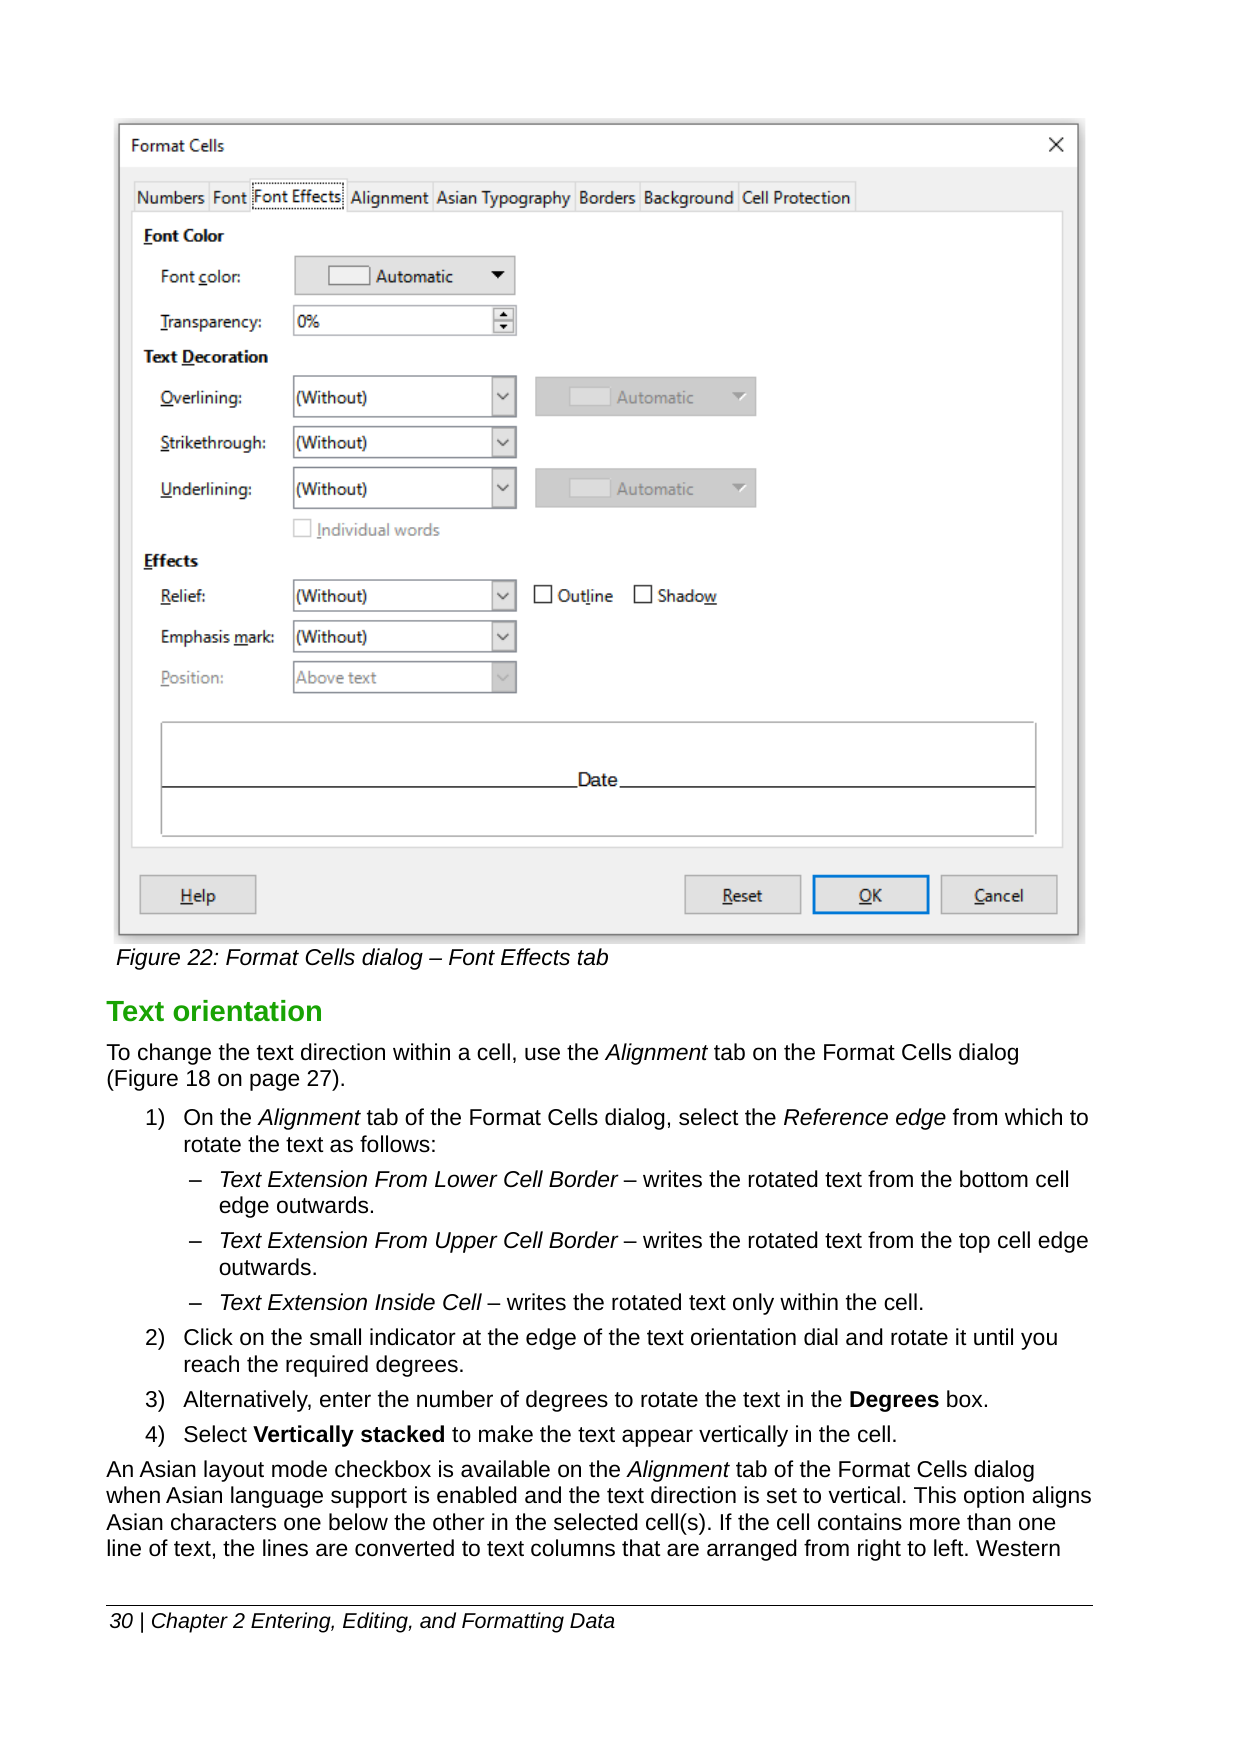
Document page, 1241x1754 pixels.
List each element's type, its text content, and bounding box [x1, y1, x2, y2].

list Text Extension From Upper Cell Border – writes the rotated text from the top cell edge outwards. [189, 1227, 1093, 1280]
subtitle Text orientation [106, 994, 1093, 1027]
list Text Extension From Lower Cell Border – writes the rotated text from the bottom cell edge outwards. [189, 1166, 1093, 1218]
list Select Vertically stacked to make the text appear vertically in the cell. [165, 1421, 1093, 1447]
text Figure 22: Format Cells dialog – Font Effects tab [116, 944, 1083, 970]
list Text Extension Inside Cell – writes the rotated text only within the cell. [189, 1289, 1093, 1315]
text To change the text direction within a cell, use the Alignment tab on the Format Cells dialog (Figure 18 on page 27). [106, 1039, 1093, 1092]
list Click on the small indicator at the edge of the text orientation dial and rotate it until you reach the required degrees. [165, 1324, 1093, 1377]
list On the Alignment tab of the Format Cells dialog, select the Reference edge from which to rotate the text as follows: [165, 1104, 1093, 1157]
picture [113, 118, 1086, 944]
list Alternatively, enter the number of degrees to rotate the text in the Degrees box. [165, 1386, 1093, 1412]
text An Asian layout mode checkbox is available on the Alignment tab of the Format Cells dialog when Asian language support is enabled and the text direction is set to vertical. This option aligns Asian characters one below the other in the selected cell(s). If the cell contains more than one line of text, the lines are converted to text columns that are arranged from right to left. Western [106, 1456, 1093, 1562]
